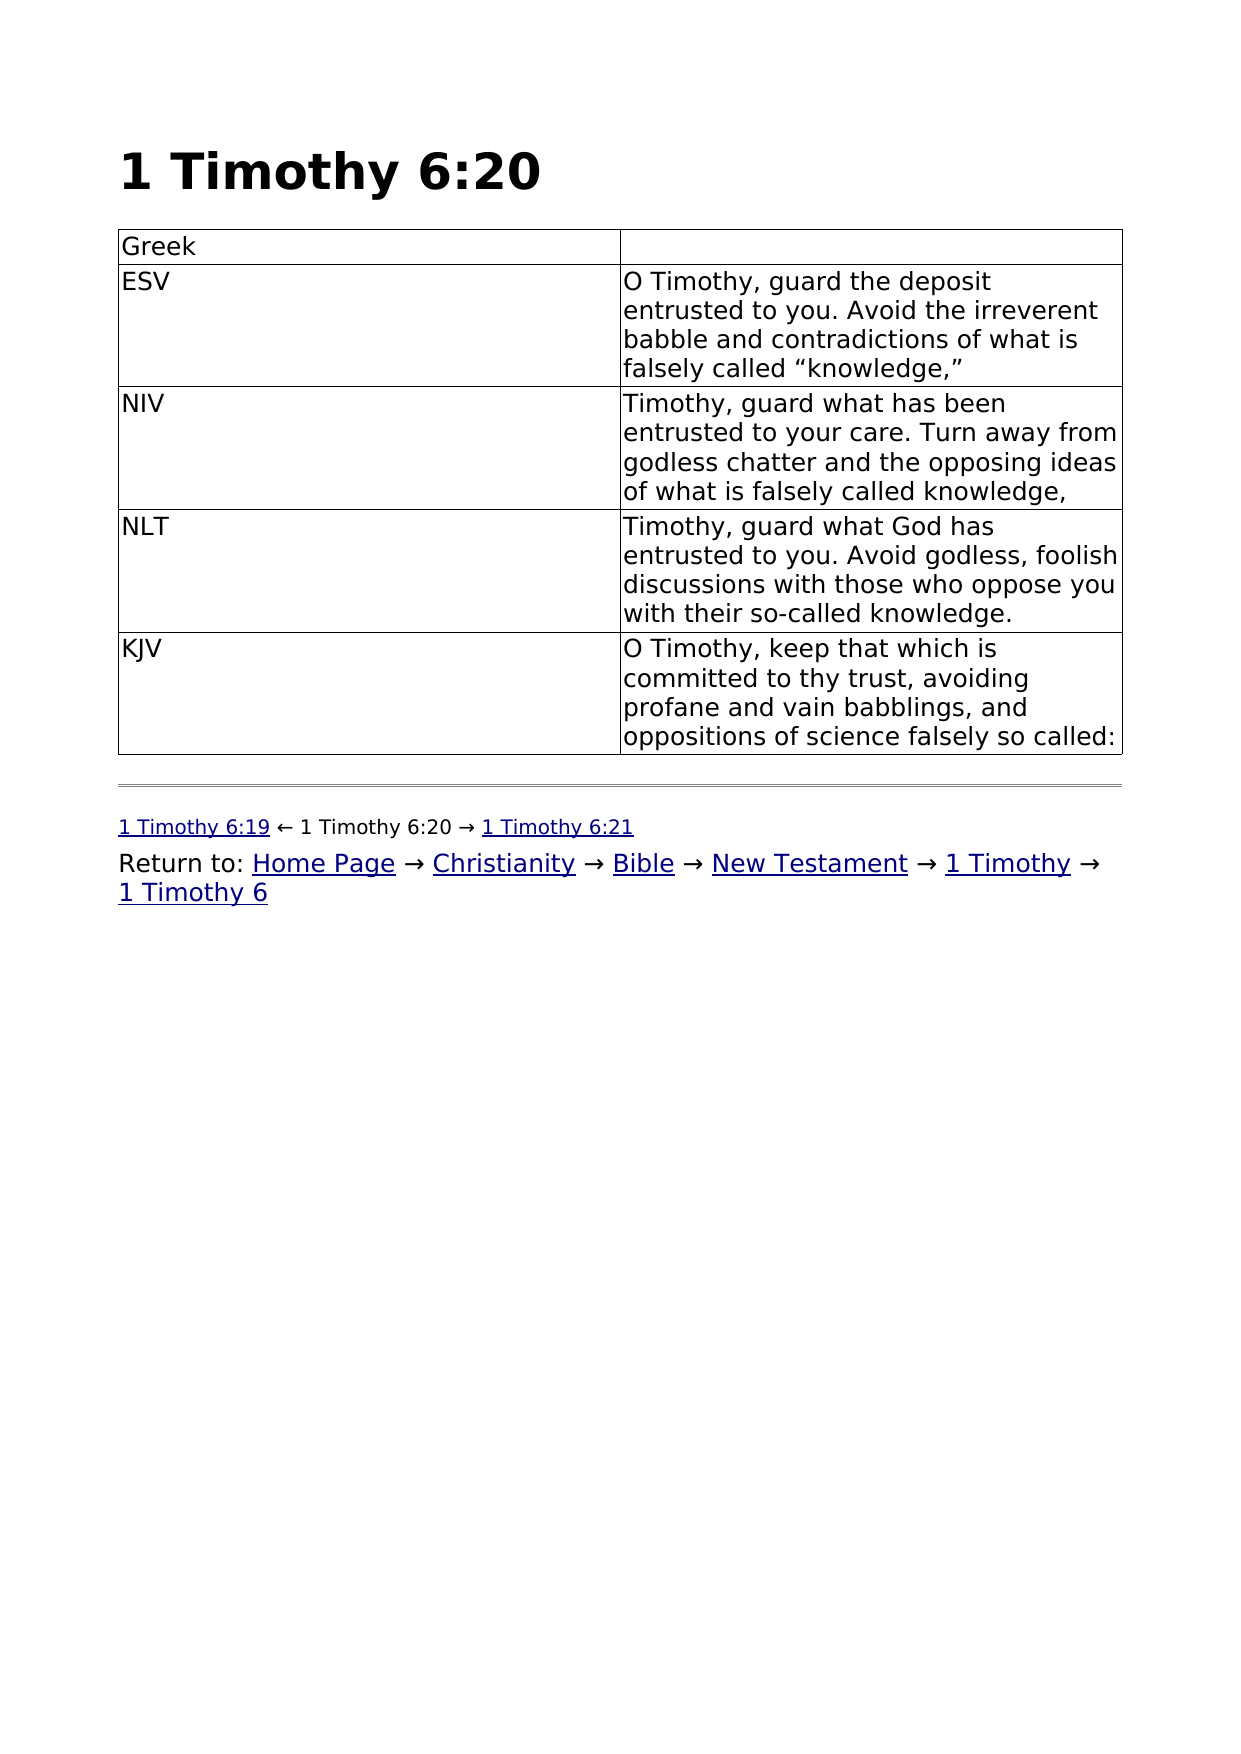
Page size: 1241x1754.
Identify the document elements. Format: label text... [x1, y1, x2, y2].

text Return to: Home Page → Christianity → Bible → New Testament → 1 Timothy → 1 Timothy 6 [118, 849, 1122, 908]
table_cell O Timothy, guard the deposit entrusted to you. Avoid the irreverent babble and contradictions of what is falsely called “knowledge,” [621, 265, 1122, 386]
text 1 Timothy 6:19 ← 1 Timothy 6:20 → 1 Timothy 6:21 [118, 815, 1122, 849]
table_cell NLT [119, 510, 620, 632]
table_cell Timothy, guard what God has entrusted to you. Avoid godless, foolish discussions with those who oppose you with their so-called knowledge. [621, 510, 1122, 632]
table_cell NIV [119, 387, 620, 509]
table_header Greek [119, 230, 620, 264]
table_cell O Timothy, keep that which is committed to thy trust, avoiding profane and vain babblings, and oppositions of science falsely so called: [621, 633, 1122, 754]
table_cell KJV [119, 633, 620, 754]
table_cell ESV [119, 265, 620, 386]
table_header [621, 230, 1122, 264]
subtitle 1 Timothy 6:20 [118, 143, 1122, 201]
table_cell Timothy, guard what has been entrusted to your care. Turn away from godless chatter and the opposing ideas of what is falsely called knowledge, [621, 387, 1122, 509]
